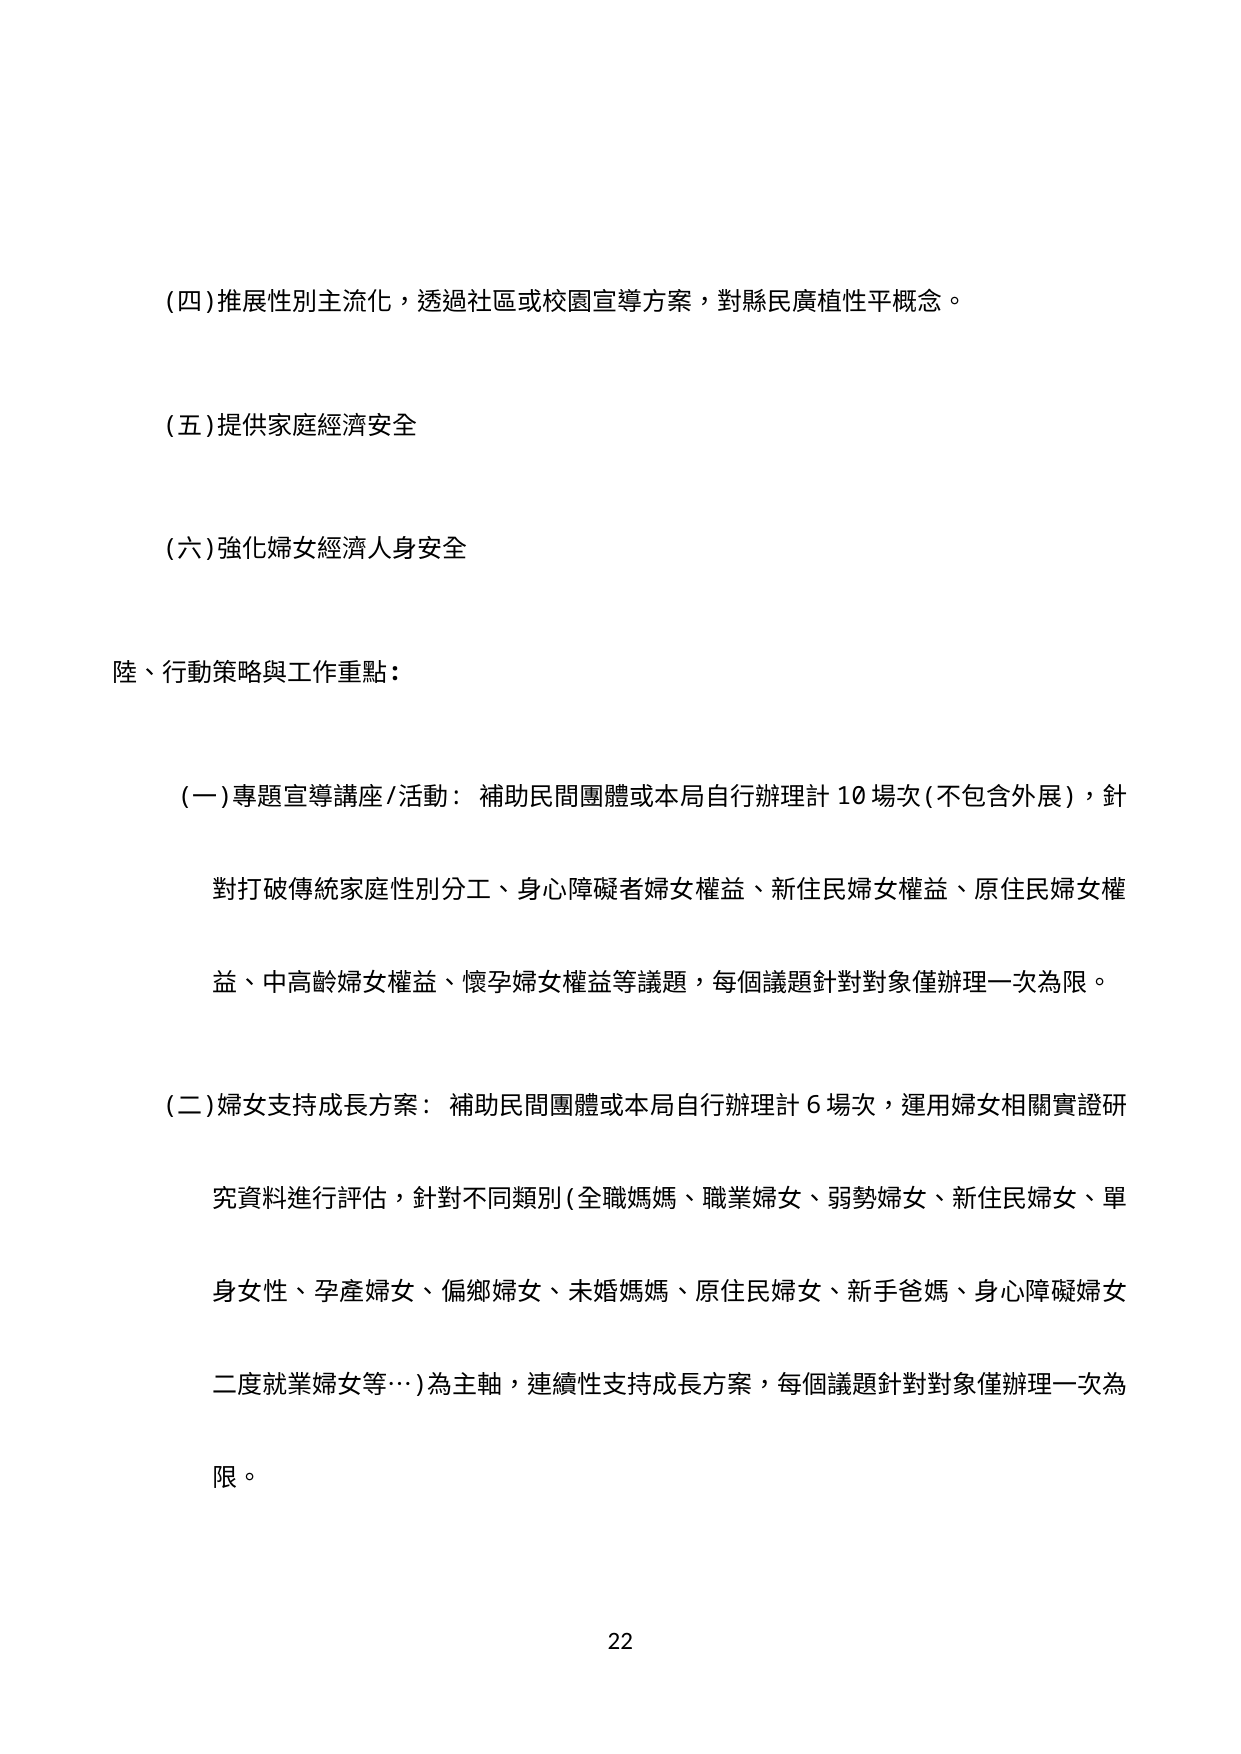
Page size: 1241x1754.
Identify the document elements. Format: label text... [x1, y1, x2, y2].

text (五)提供家庭經濟安全 [162, 382, 1128, 444]
text 陸、行動策略與工作重點: [112, 629, 1128, 691]
text (二)婦女支持成長方案: 補助民間團體或本局自行辦理計6場次，運用婦女相關實證研究資料進行評估，針對不同類別(全職媽媽、職業婦女、弱勢婦女、新住民婦女、單身女性、孕產婦女、偏鄉婦女、未婚媽媽、原住民婦女、新手爸媽、身心障礙婦女、二度就業婦女等…)為主軸，連續性支持成長方案，每個議題針對對象僅辦理一次為限。 [162, 1063, 1128, 1496]
text (六)強化婦女經濟人身安全 [162, 506, 1128, 568]
text (一)專題宣導講座/活動: 補助民間團體或本局自行辦理計10場次(不包含外展)，針對打破傳統家庭性別分工、身心障礙者婦女權益、新住民婦女權益、原住民婦女權益、中高齡婦女權益、懷孕婦女權益等議題，每個議題針對對象僅辦理一次為限。 [162, 753, 1128, 1001]
text (四)推展性別主流化，透過社區或校園宣導方案，對縣民廣植性平概念。 [162, 258, 1128, 320]
